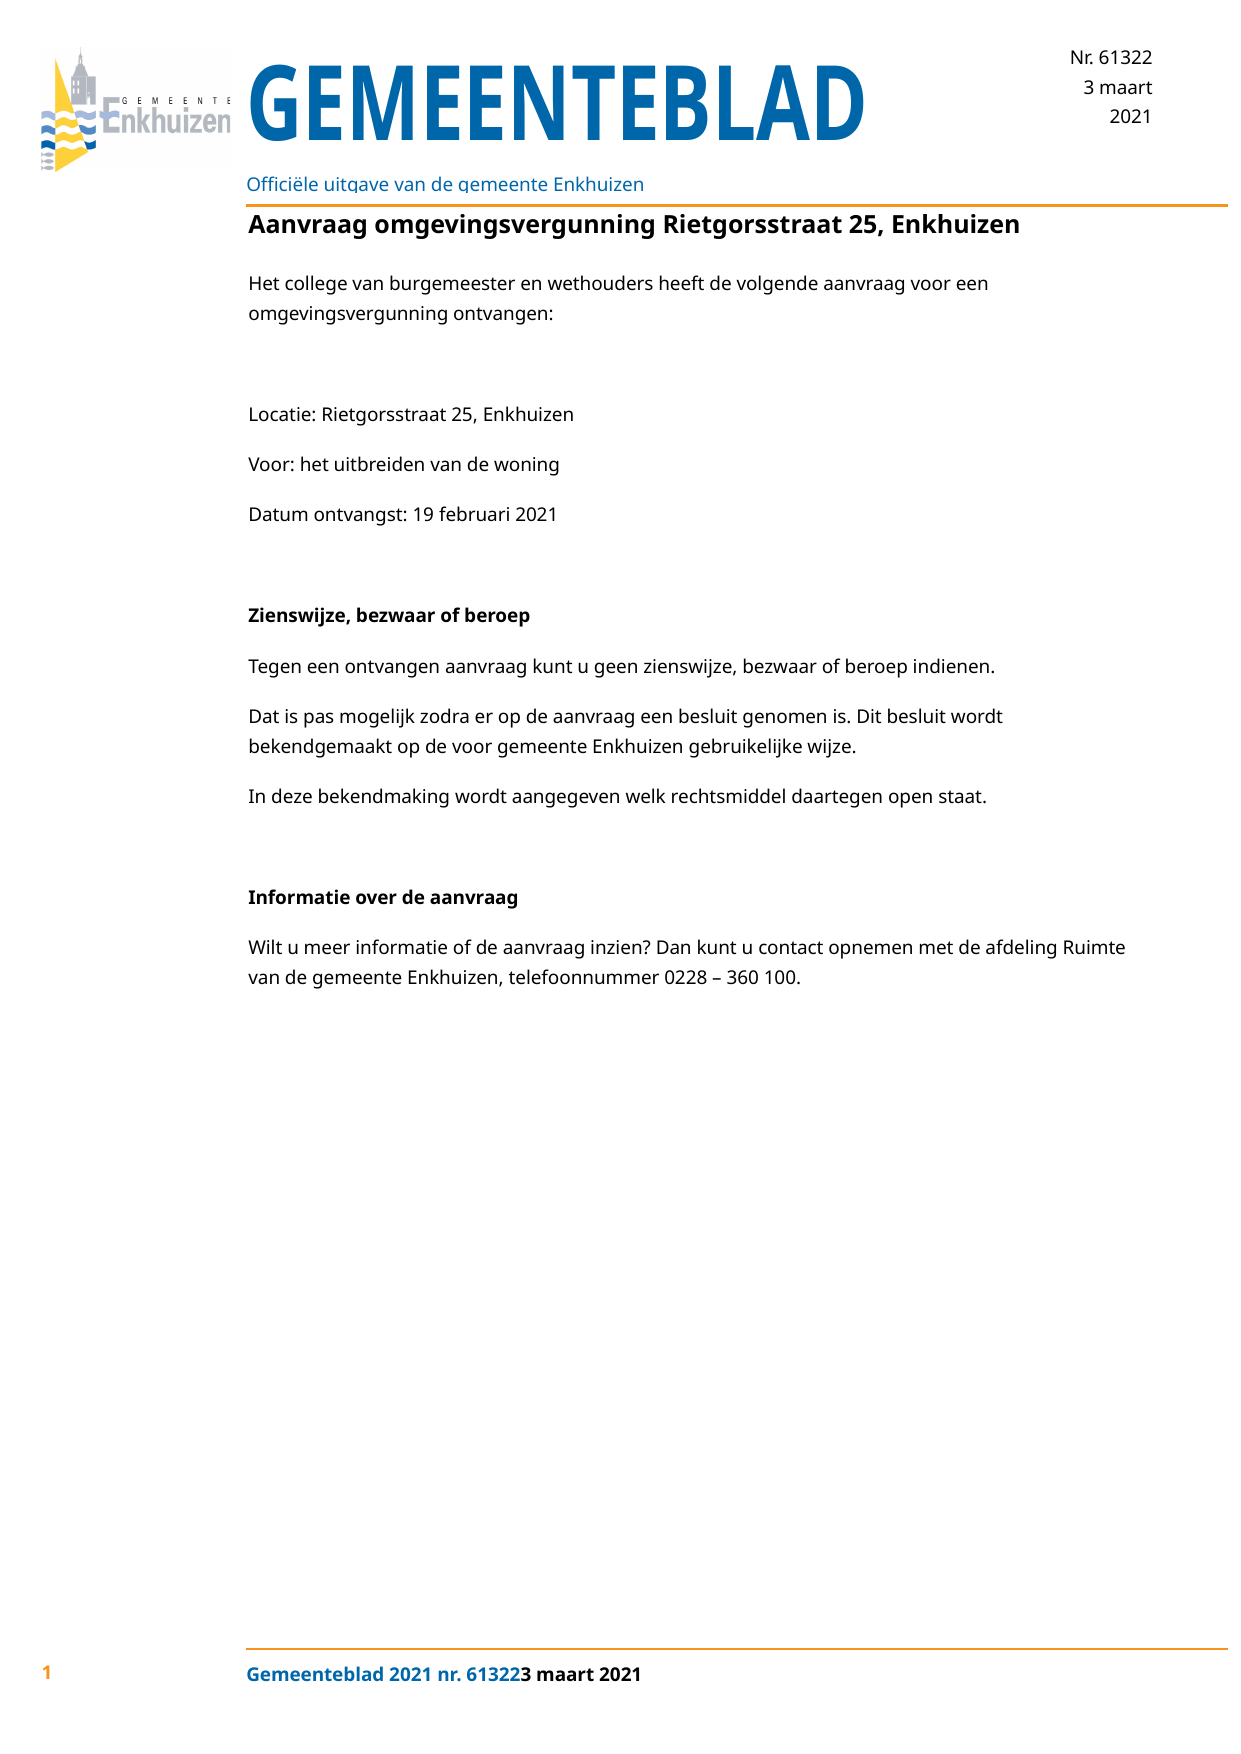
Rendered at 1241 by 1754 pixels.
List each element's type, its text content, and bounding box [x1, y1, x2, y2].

text Zienswijze, bezwaar of beroep [248, 602, 1152, 628]
picture [41, 47, 231, 172]
text Tegen een ontvangen aanvraag kunt u geen zienswijze, bezwaar of beroep indienen. [248, 653, 1152, 678]
text Locatie: Rietgorsstraat 25, Enkhuizen [248, 401, 1152, 426]
text Wilt u meer informatie of de aanvraag inzien? Dan kunt u contact opnemen met de afdeling Ruimte van de gemeente Enkhuizen, telefoonnummer 0228 – 360 100. [248, 934, 1152, 990]
text Het college van burgemeester en wethouders heeft de volgende aanvraag voor een omgevingsvergunning ontvangen: [248, 270, 1152, 326]
text Dat is pas mogelijk zodra er op de aanvraag een besluit genomen is. Dit besluit wordt bekendgemaakt op de voor gemeente Enkhuizen gebruikelijke wijze. [248, 703, 1152, 758]
text Datum ontvangst: 19 februari 2021 [248, 502, 1152, 527]
text Aanvraag omgevingsvergunning Rietgorsstraat 25, Enkhuizen [248, 207, 1152, 241]
text Informatie over de aanvraag [248, 884, 1152, 910]
text Voor: het uitbreiden van de woning [248, 451, 1152, 477]
text In deze bekendmaking wordt aangegeven welk rechtsmiddel daartegen open staat. [248, 783, 1152, 809]
